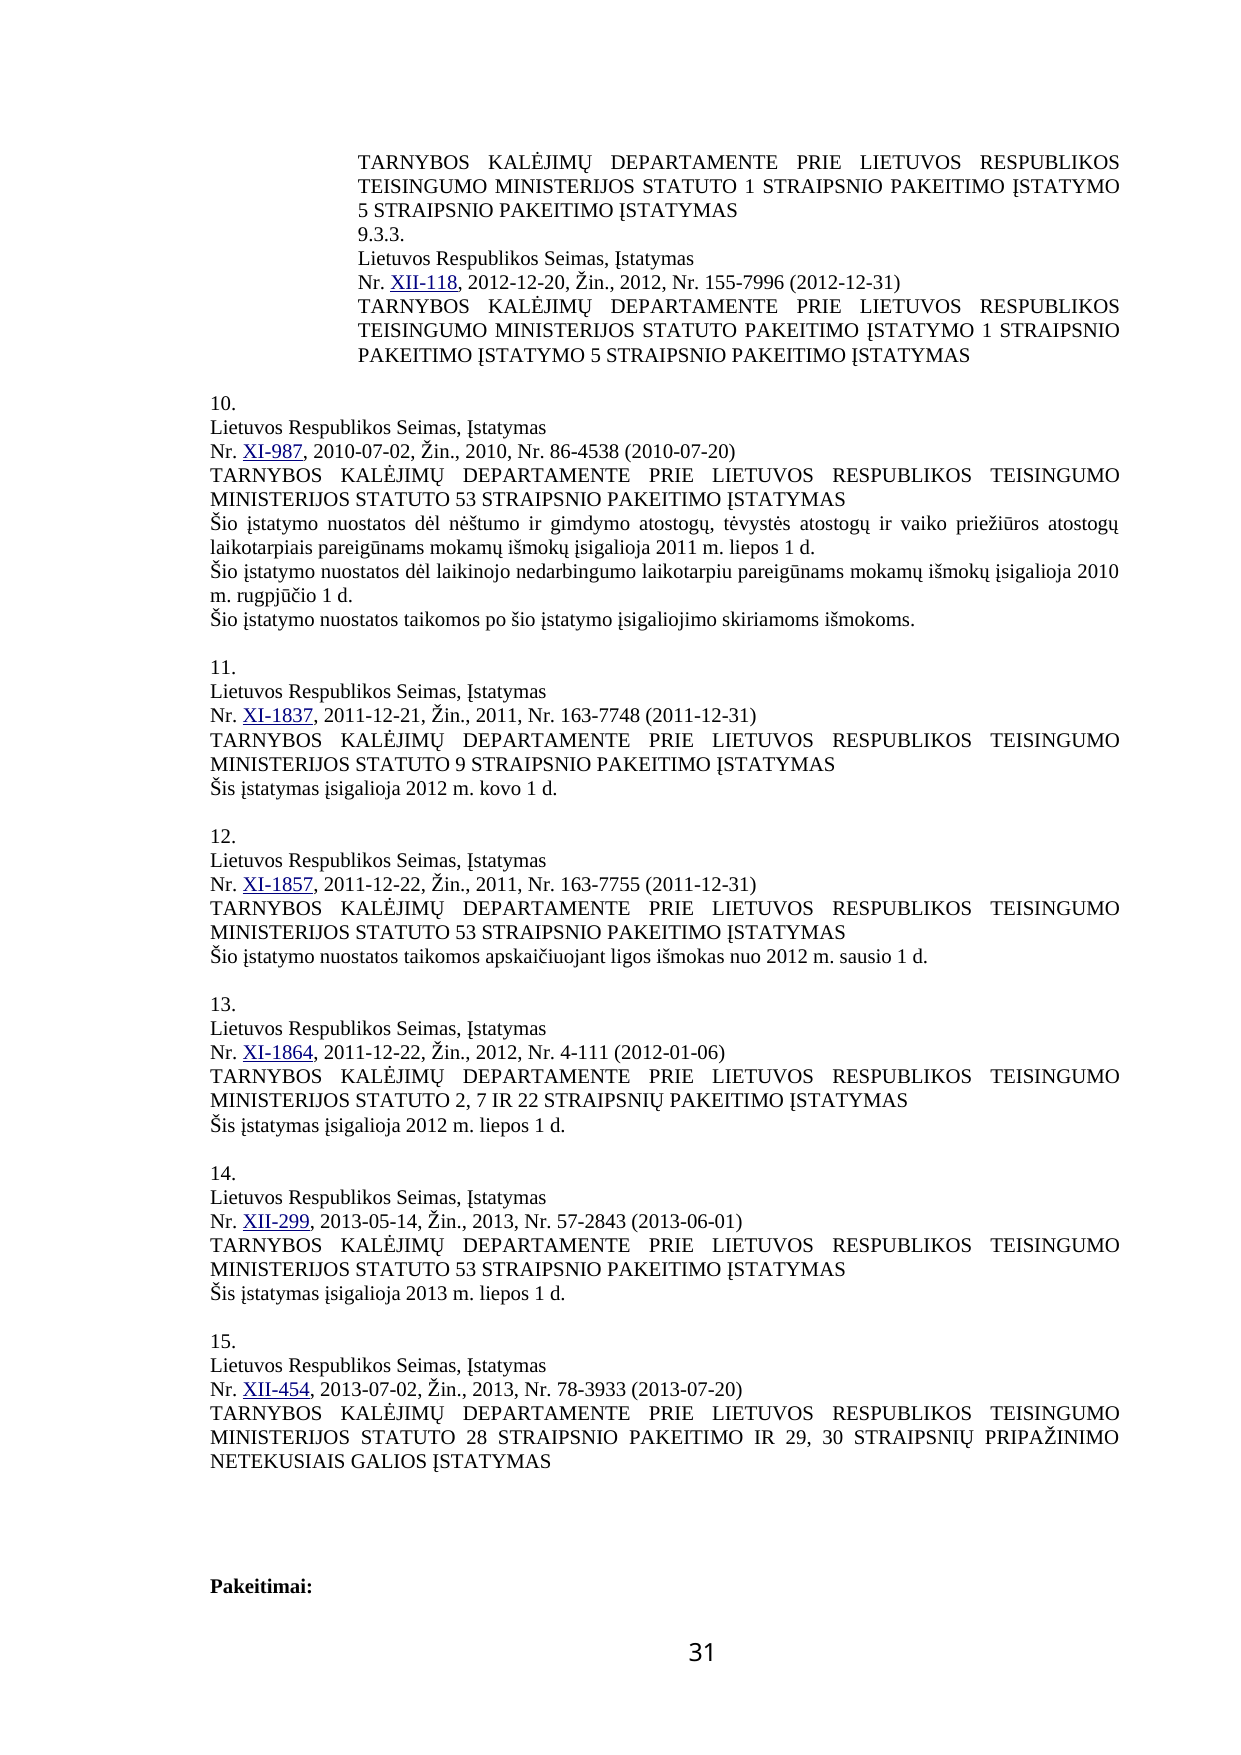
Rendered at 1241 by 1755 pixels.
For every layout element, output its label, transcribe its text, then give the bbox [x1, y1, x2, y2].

text Šis įstatymas įsigalioja 2012 m. kovo 1 d. [210, 776, 1120, 800]
text TARNYBOS KALĖJIMŲ DEPARTAMENTE PRIE LIETUVOS RESPUBLIKOS TEISINGUMO MINISTERIJOS STATUTO 9 STRAIPSNIO PAKEITIMO ĮSTATYMAS [210, 727, 1120, 776]
text TARNYBOS KALĖJIMŲ DEPARTAMENTE PRIE LIETUVOS RESPUBLIKOS TEISINGUMO MINISTERIJOS STATUTO 53 STRAIPSNIO PAKEITIMO ĮSTATYMAS [210, 463, 1120, 511]
text Nr. XI-1857, 2011-12-22, Žin., 2011, Nr. 163-7755 (2011-12-31) [210, 872, 1120, 896]
text Lietuvos Respublikos Seimas, Įstatymas [210, 1185, 1120, 1209]
text 9.3.3. [283, 222, 1120, 246]
text Šis įstatymas įsigalioja 2012 m. liepos 1 d. [210, 1112, 1120, 1137]
text Nr. XII-299, 2013-05-14, Žin., 2013, Nr. 57-2843 (2013-06-01) [210, 1209, 1120, 1233]
text TARNYBOS KALĖJIMŲ DEPARTAMENTE PRIE LIETUVOS RESPUBLIKOS TEISINGUMO MINISTERIJOS STATUTO 28 STRAIPSNIO PAKEITIMO IR 29, 30 STRAIPSNIŲ PRIPAŽINIMO NETEKUSIAIS GALIOS ĮSTATYMAS [210, 1401, 1120, 1473]
text Lietuvos Respublikos Seimas, Įstatymas [210, 1353, 1120, 1377]
text 12. [210, 824, 1120, 848]
text 14. [210, 1161, 1120, 1185]
text Lietuvos Respublikos Seimas, Įstatymas [283, 246, 1120, 270]
text Šio įstatymo nuostatos dėl nėštumo ir gimdymo atostogų, tėvystės atostogų ir vaiko priežiūros atostogų laikotarpiais pareigūnams mokamų išmokų įsigalioja 2011 m. liepos 1 d. [210, 511, 1120, 559]
text Nr. XI-1864, 2011-12-22, Žin., 2012, Nr. 4-111 (2012-01-06) [210, 1040, 1120, 1064]
text Pakeitimai: [210, 1574, 1120, 1598]
text Nr. XI-1837, 2011-12-21, Žin., 2011, Nr. 163-7748 (2011-12-31) [210, 703, 1120, 727]
text TARNYBOS KALĖJIMŲ DEPARTAMENTE PRIE LIETUVOS RESPUBLIKOS TEISINGUMO MINISTERIJOS STATUTO PAKEITIMO ĮSTATYMO 1 STRAIPSNIO PAKEITIMO ĮSTATYMO 5 STRAIPSNIO PAKEITIMO ĮSTATYMAS [358, 294, 1120, 367]
text 11. [210, 655, 1120, 679]
text 15. [210, 1329, 1120, 1353]
text Nr. XI-987, 2010-07-02, Žin., 2010, Nr. 86-4538 (2010-07-20) [210, 439, 1120, 463]
text Nr. XII-454, 2013-07-02, Žin., 2013, Nr. 78-3933 (2013-07-20) [210, 1377, 1120, 1401]
text Lietuvos Respublikos Seimas, Įstatymas [210, 679, 1120, 703]
text TARNYBOS KALĖJIMŲ DEPARTAMENTE PRIE LIETUVOS RESPUBLIKOS TEISINGUMO MINISTERIJOS STATUTO 1 STRAIPSNIO PAKEITIMO ĮSTATYMO 5 STRAIPSNIO PAKEITIMO ĮSTATYMAS [358, 150, 1120, 222]
text TARNYBOS KALĖJIMŲ DEPARTAMENTE PRIE LIETUVOS RESPUBLIKOS TEISINGUMO MINISTERIJOS STATUTO 53 STRAIPSNIO PAKEITIMO ĮSTATYMAS [210, 1233, 1120, 1281]
text Lietuvos Respublikos Seimas, Įstatymas [210, 848, 1120, 872]
text 10. [210, 391, 1120, 415]
text Šio įstatymo nuostatos taikomos po šio įstatymo įsigaliojimo skiriamoms išmokoms. [210, 607, 1120, 631]
text TARNYBOS KALĖJIMŲ DEPARTAMENTE PRIE LIETUVOS RESPUBLIKOS TEISINGUMO MINISTERIJOS STATUTO 53 STRAIPSNIO PAKEITIMO ĮSTATYMAS [210, 896, 1120, 944]
text 13. [210, 992, 1120, 1016]
text Nr. XII-118, 2012-12-20, Žin., 2012, Nr. 155-7996 (2012-12-31) [283, 270, 1120, 294]
text Šio įstatymo nuostatos taikomos apskaičiuojant ligos išmokas nuo 2012 m. sausio 1 d. [210, 944, 1120, 968]
text Lietuvos Respublikos Seimas, Įstatymas [210, 415, 1120, 439]
text TARNYBOS KALĖJIMŲ DEPARTAMENTE PRIE LIETUVOS RESPUBLIKOS TEISINGUMO MINISTERIJOS STATUTO 2, 7 IR 22 STRAIPSNIŲ PAKEITIMO ĮSTATYMAS [210, 1064, 1120, 1112]
text Lietuvos Respublikos Seimas, Įstatymas [210, 1016, 1120, 1040]
text Šis įstatymas įsigalioja 2013 m. liepos 1 d. [210, 1281, 1120, 1305]
text Šio įstatymo nuostatos dėl laikinojo nedarbingumo laikotarpiu pareigūnams mokamų išmokų įsigalioja 2010 m. rugpjūčio 1 d. [210, 559, 1120, 607]
